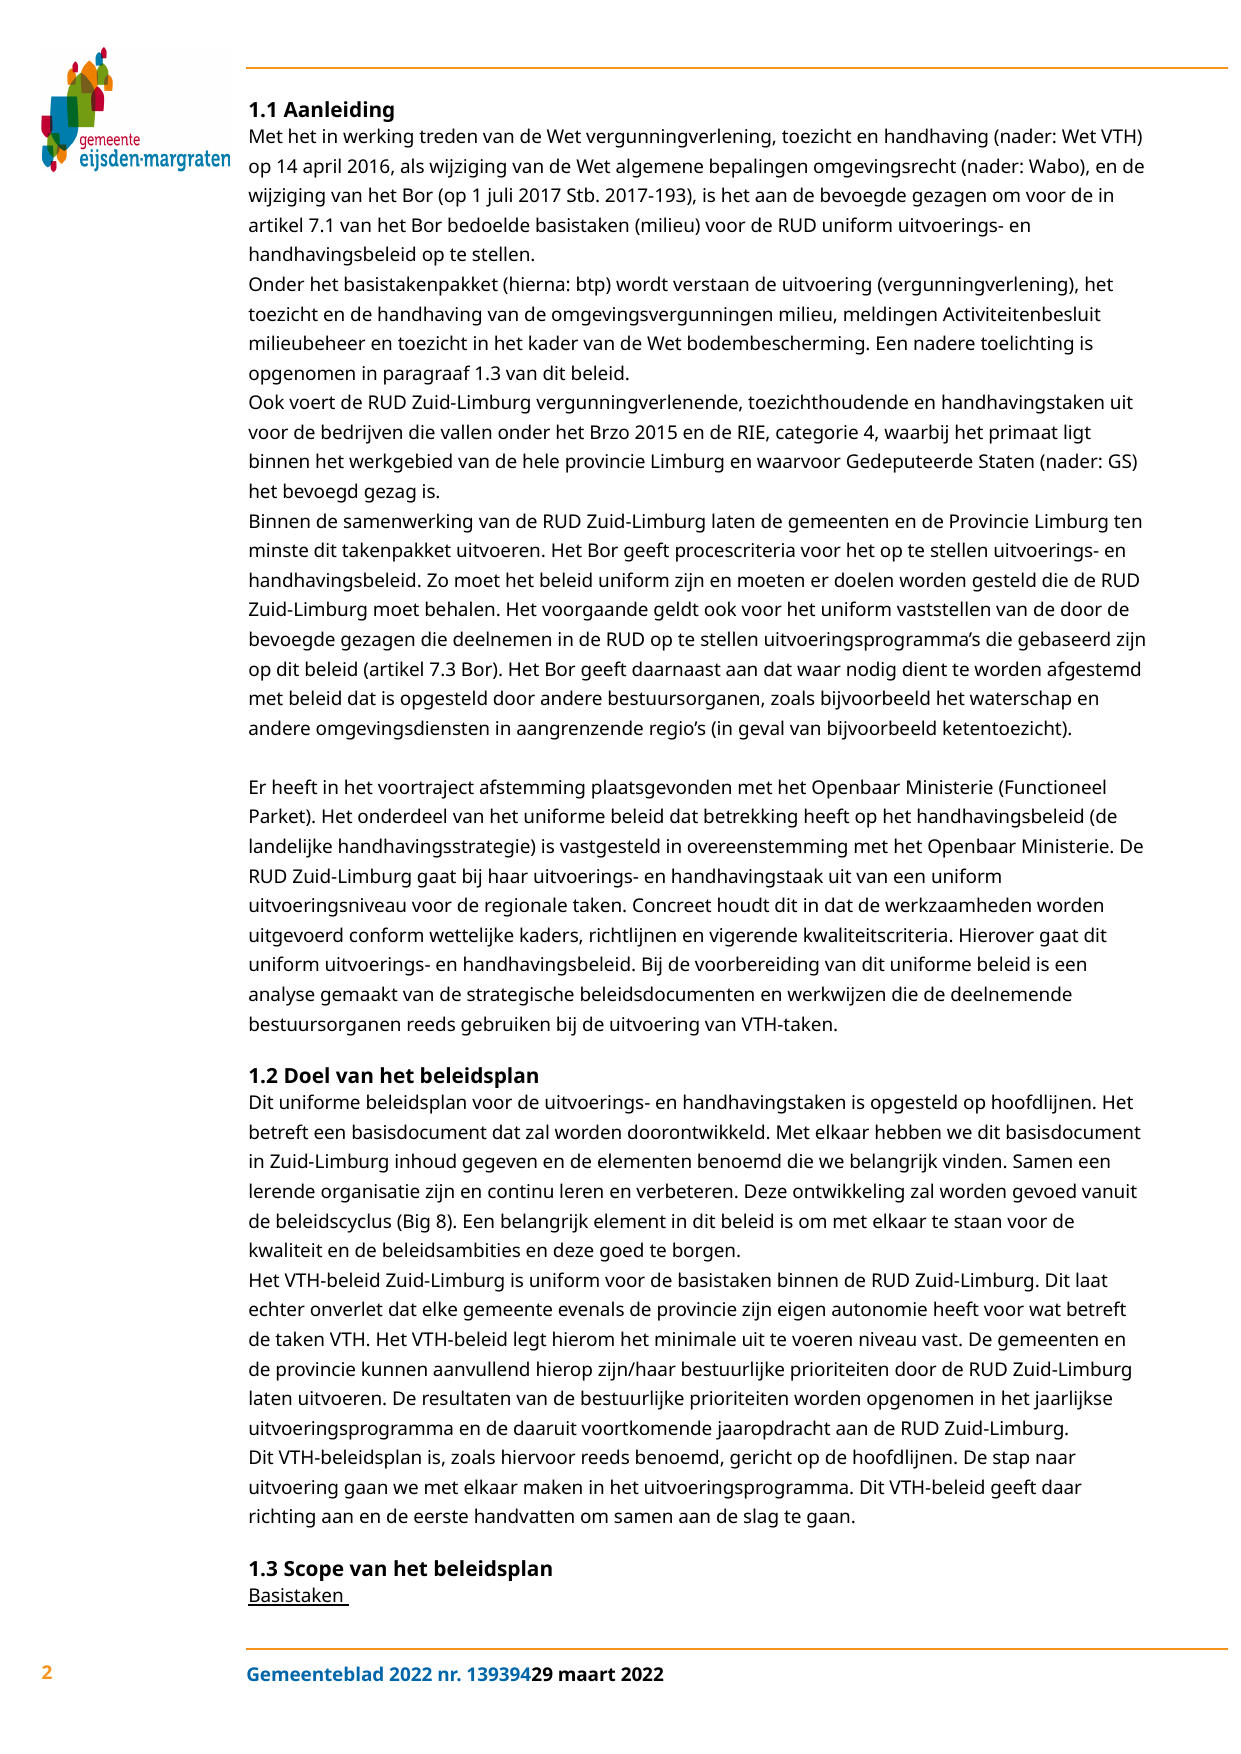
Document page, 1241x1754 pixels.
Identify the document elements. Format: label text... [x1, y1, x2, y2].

text Ook voert de RUD Zuid-Limburg vergunningverlenende, toezichthoudende en handhavingstaken uit voor de bedrijven die vallen onder het Brzo 2015 en de RIE, categorie 4, waarbij het primaat ligt binnen het werkgebied van de hele provincie Limburg en waarvoor Gedeputeerde Staten (nader: GS) het bevoegd gezag is. [248, 389, 1152, 504]
text Met het in werking treden van de Wet vergunningverlening, toezicht en handhaving (nader: Wet VTH) op 14 april 2016, als wijziging van de Wet algemene bepalingen omgevingsrecht (nader: Wabo), en de wijziging van het Bor (op 1 juli 2017 Stb. 2017-193), is het aan de bevoegde gezagen om voor de in artikel 7.1 van het Bor bedoelde basistaken (milieu) voor de RUD uniform uitvoerings- en handhavingsbeleid op te stellen. [248, 123, 1152, 267]
text Binnen de samenwerking van de RUD Zuid-Limburg laten de gemeenten en de Provincie Limburg ten minste dit takenpakket uitvoeren. Het Bor geeft procescriteria voor het op te stellen uitvoerings- en handhavingsbeleid. Zo moet het beleid uniform zijn en moeten er doelen worden gesteld die de RUD Zuid-Limburg moet behalen. Het voorgaande geldt ook voor het uniform vaststellen van de door de bevoegde gezagen die deelnemen in de RUD op te stellen uitvoeringsprogramma’s die gebaseerd zijn op dit beleid (artikel 7.3 Bor). Het Bor geeft daarnaast aan dat waar nodig dient te worden afgestemd met beleid dat is opgesteld door andere bestuursorganen, zoals bijvoorbeeld het waterschap en andere omgevingsdiensten in aangrenzende regio’s (in geval van bijvoorbeeld ketentoezicht). [248, 508, 1152, 741]
text Er heeft in het voortraject afstemming plaatsgevonden met het Openbaar Ministerie (Functioneel Parket). Het onderdeel van het uniforme beleid dat betrekking heeft op het handhavingsbeleid (de landelijke handhavingsstrategie) is vastgesteld in overeenstemming met het Openbaar Ministerie. De RUD Zuid-Limburg gaat bij haar uitvoerings- en handhavingstaak uit van een uniform uitvoeringsniveau voor de regionale taken. Concreet houdt dit in dat de werkzaamheden worden uitgevoerd conform wettelijke kaders, richtlijnen en vigerende kwaliteitscriteria. Hierover gaat dit uniform uitvoerings- en handhavingsbeleid. Bij de voorbereiding van dit uniforme beleid is een analyse gemaakt van de strategische beleidsdocumenten en werkwijzen die de deelnemende bestuursorganen reeds gebruiken bij de uitvoering van VTH-taken. [248, 774, 1152, 1036]
text 1.3 Scope van het beleidsplan [248, 1554, 1152, 1583]
text Dit uniforme beleidsplan voor de uitvoerings- en handhavingstaken is opgesteld op hoofdlijnen. Het betreft een basisdocument dat zal worden doorontwikkeld. Met elkaar hebben we dit basisdocument in Zuid-Limburg inhoud gegeven en de elementen benoemd die we belangrijk vinden. Samen een lerende organisatie zijn en continu leren en verbeteren. Deze ontwikkeling zal worden gevoed vanuit de beleidscyclus (Big 8). Een belangrijk element in dit beleid is om met elkaar te staan voor de kwaliteit en de beleidsambities en deze goed te borgen. [248, 1089, 1152, 1263]
text 1.1 Aanleiding [248, 95, 1152, 123]
text Basistaken [248, 1583, 1152, 1608]
text Dit VTH-beleidsplan is, zoals hiervoor reeds benoemd, gericht op de hoofdlijnen. De stap naar uitvoering gaan we met elkaar maken in het uitvoeringsprogramma. Dit VTH-beleid geeft daar richting aan en de eerste handvatten om samen aan de slag te gaan. [248, 1444, 1152, 1529]
text Onder het basistakenpakket (hierna: btp) wordt verstaan de uitvoering (vergunningverlening), het toezicht en de handhaving van de omgevingsvergunningen milieu, meldingen Activiteitenbesluit milieubeheer en toezicht in het kader van de Wet bodembescherming. Een nadere toelichting is opgenomen in paragraaf 1.3 van dit beleid. [248, 271, 1152, 386]
text Het VTH-beleid Zuid-Limburg is uniform voor de basistaken binnen de RUD Zuid-Limburg. Dit laat echter onverlet dat elke gemeente evenals de provincie zijn eigen autonomie heeft voor wat betreft de taken VTH. Het VTH-beleid legt hierom het minimale uit te voeren niveau vast. De gemeenten en de provincie kunnen aanvullend hierop zijn/haar bestuurlijke prioriteiten door de RUD Zuid-Limburg laten uitvoeren. De resultaten van de bestuurlijke prioriteiten worden opgenomen in het jaarlijkse uitvoeringsprogramma en de daaruit voortkomende jaaropdracht aan de RUD Zuid-Limburg. [248, 1267, 1152, 1441]
picture [41, 47, 231, 172]
text 1.2 Doel van het beleidsplan [248, 1061, 1152, 1089]
